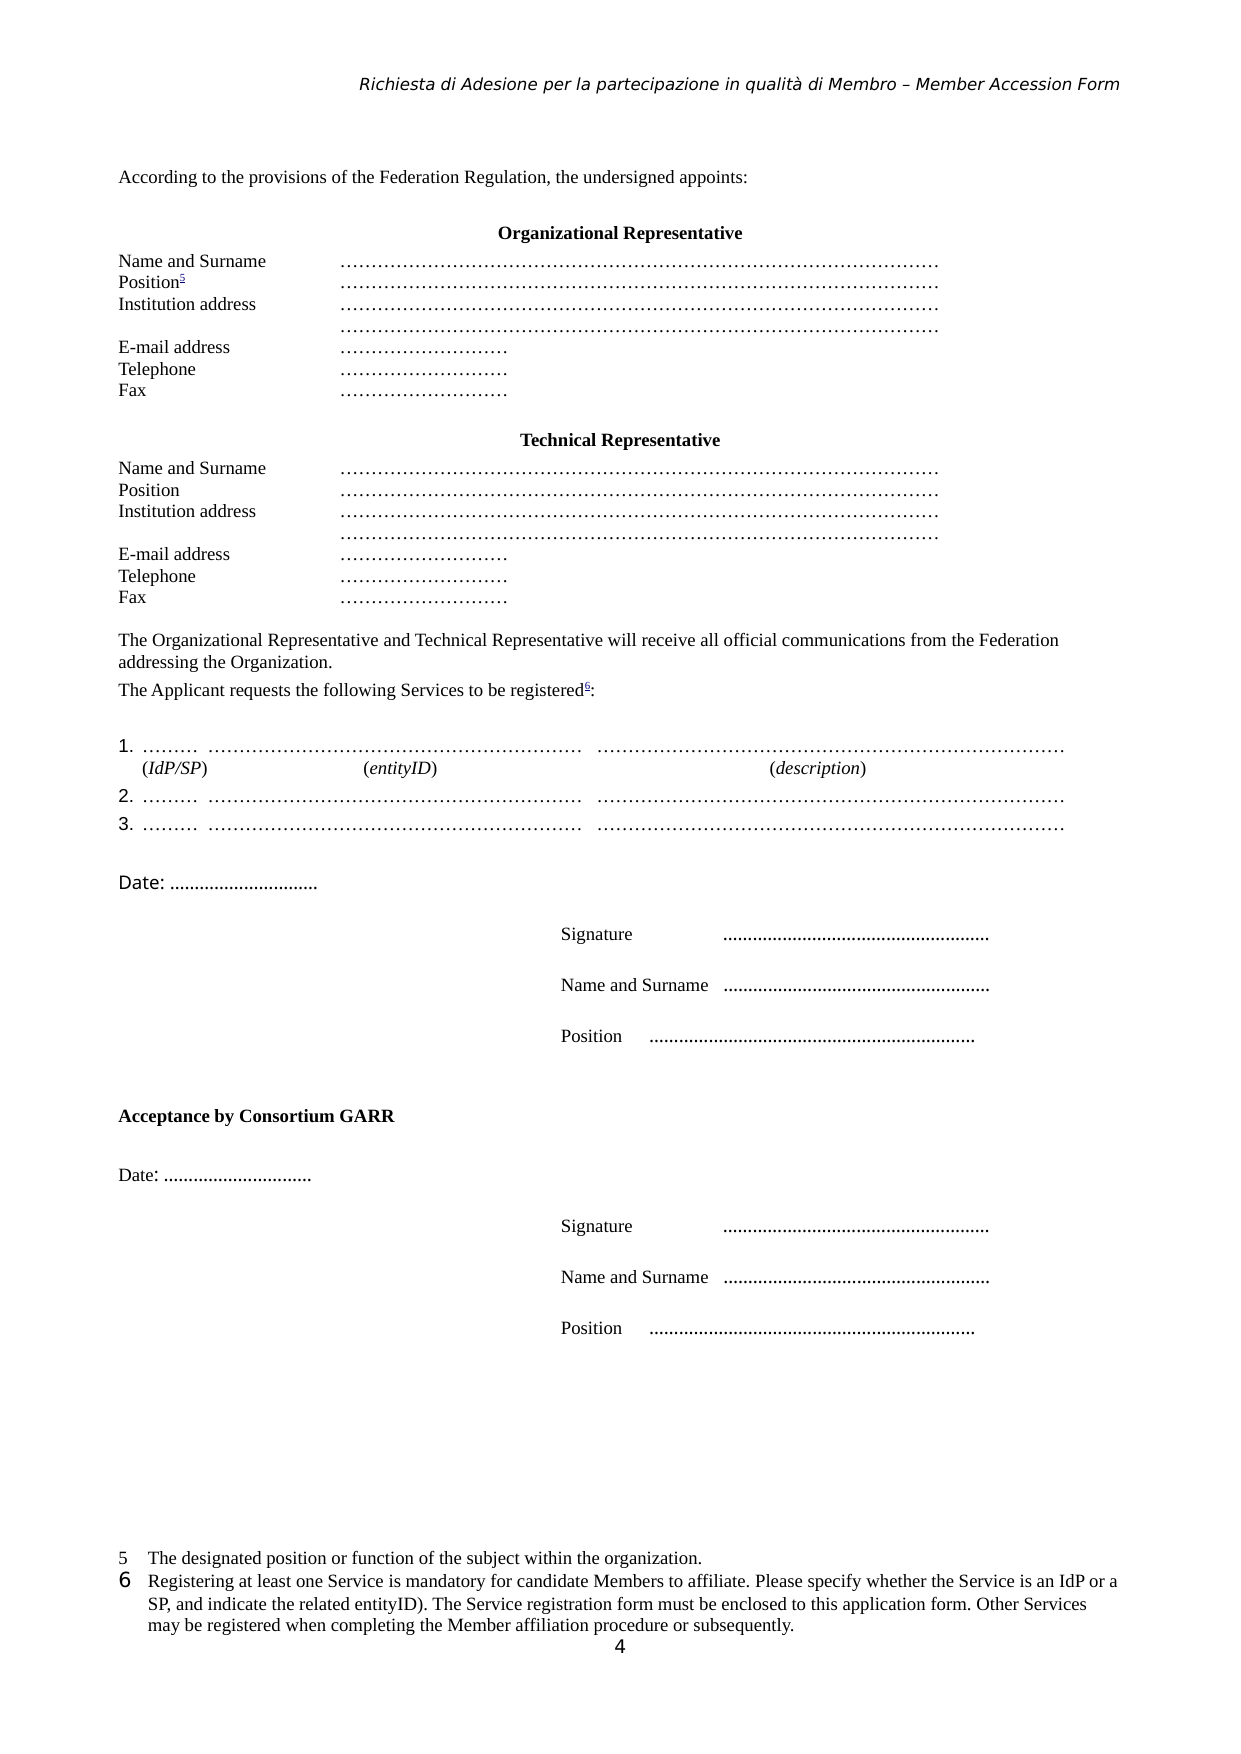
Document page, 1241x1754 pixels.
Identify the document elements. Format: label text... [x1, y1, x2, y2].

text Name and Surname …………………………………………………………………………………… [118, 457, 1122, 478]
text Organizational Representative [118, 222, 1122, 243]
text The designated position or function of the subject within the organization. [118, 1547, 1122, 1568]
text E-mail address ……………………… [118, 336, 1122, 358]
list ……… …………………………………………………… ………………………………………………………………… [118, 785, 1122, 807]
text …………………………………………………………………………………… [118, 314, 1122, 336]
text Date: ………………………… [118, 1161, 1122, 1187]
text …………………………………………………………………………………… [118, 522, 1122, 543]
text Position …………………………………………………………………………………… [118, 271, 1122, 293]
text E-mail address ……………………… [118, 543, 1122, 565]
list ……… …………………………………………………… ………………………………………………………………… [118, 813, 1122, 835]
text Institution address …………………………………………………………………………………… [118, 293, 1122, 314]
text Institution address …………………………………………………………………………………… [118, 500, 1122, 522]
text Name and Surname ……………………………………………… Position ………………………………………………………… [118, 946, 1122, 1048]
text According to the provisions of the Federation Regulation, the undersigned appoints: [118, 122, 1122, 187]
text The Organizational Representative and Technical Representative will receive all official communications from the Federation addressing the Organization. [118, 629, 1122, 672]
text The Applicant requests the following Services to be registered: [118, 679, 1122, 701]
text Date: ………………………… [118, 869, 1122, 895]
text Registering at least one Service is mandatory for candidate Members to affiliate. Please specify whether the Service is an IdP or a SP, and indicate the related entityID). The Service registration form must be enclosed to this application form. Other Services may be registered when completing the Member affiliation procedure or subsequently. [118, 1568, 1122, 1636]
text Telephone ……………………… [118, 565, 1122, 586]
text Signature ……………………………………………… [118, 1212, 1122, 1238]
list ……… …………………………………………………… ………………………………………………………………… (IdP/SP) (entityID) (description) [118, 735, 1122, 778]
text Name and Surname …………………………………………………………………………………… [118, 250, 1122, 271]
text Fax ……………………… [118, 379, 1122, 401]
text Technical Representative [118, 429, 1122, 450]
text Acceptance by Consortium GARR [118, 1105, 1122, 1126]
text Fax ……………………… [118, 586, 1122, 629]
text Name and Surname ……………………………………………… Position ………………………………………………………… [118, 1238, 1122, 1340]
text Telephone ……………………… [118, 358, 1122, 379]
text Position …………………………………………………………………………………… [118, 478, 1122, 500]
text Signature ……………………………………………… [118, 921, 1122, 946]
